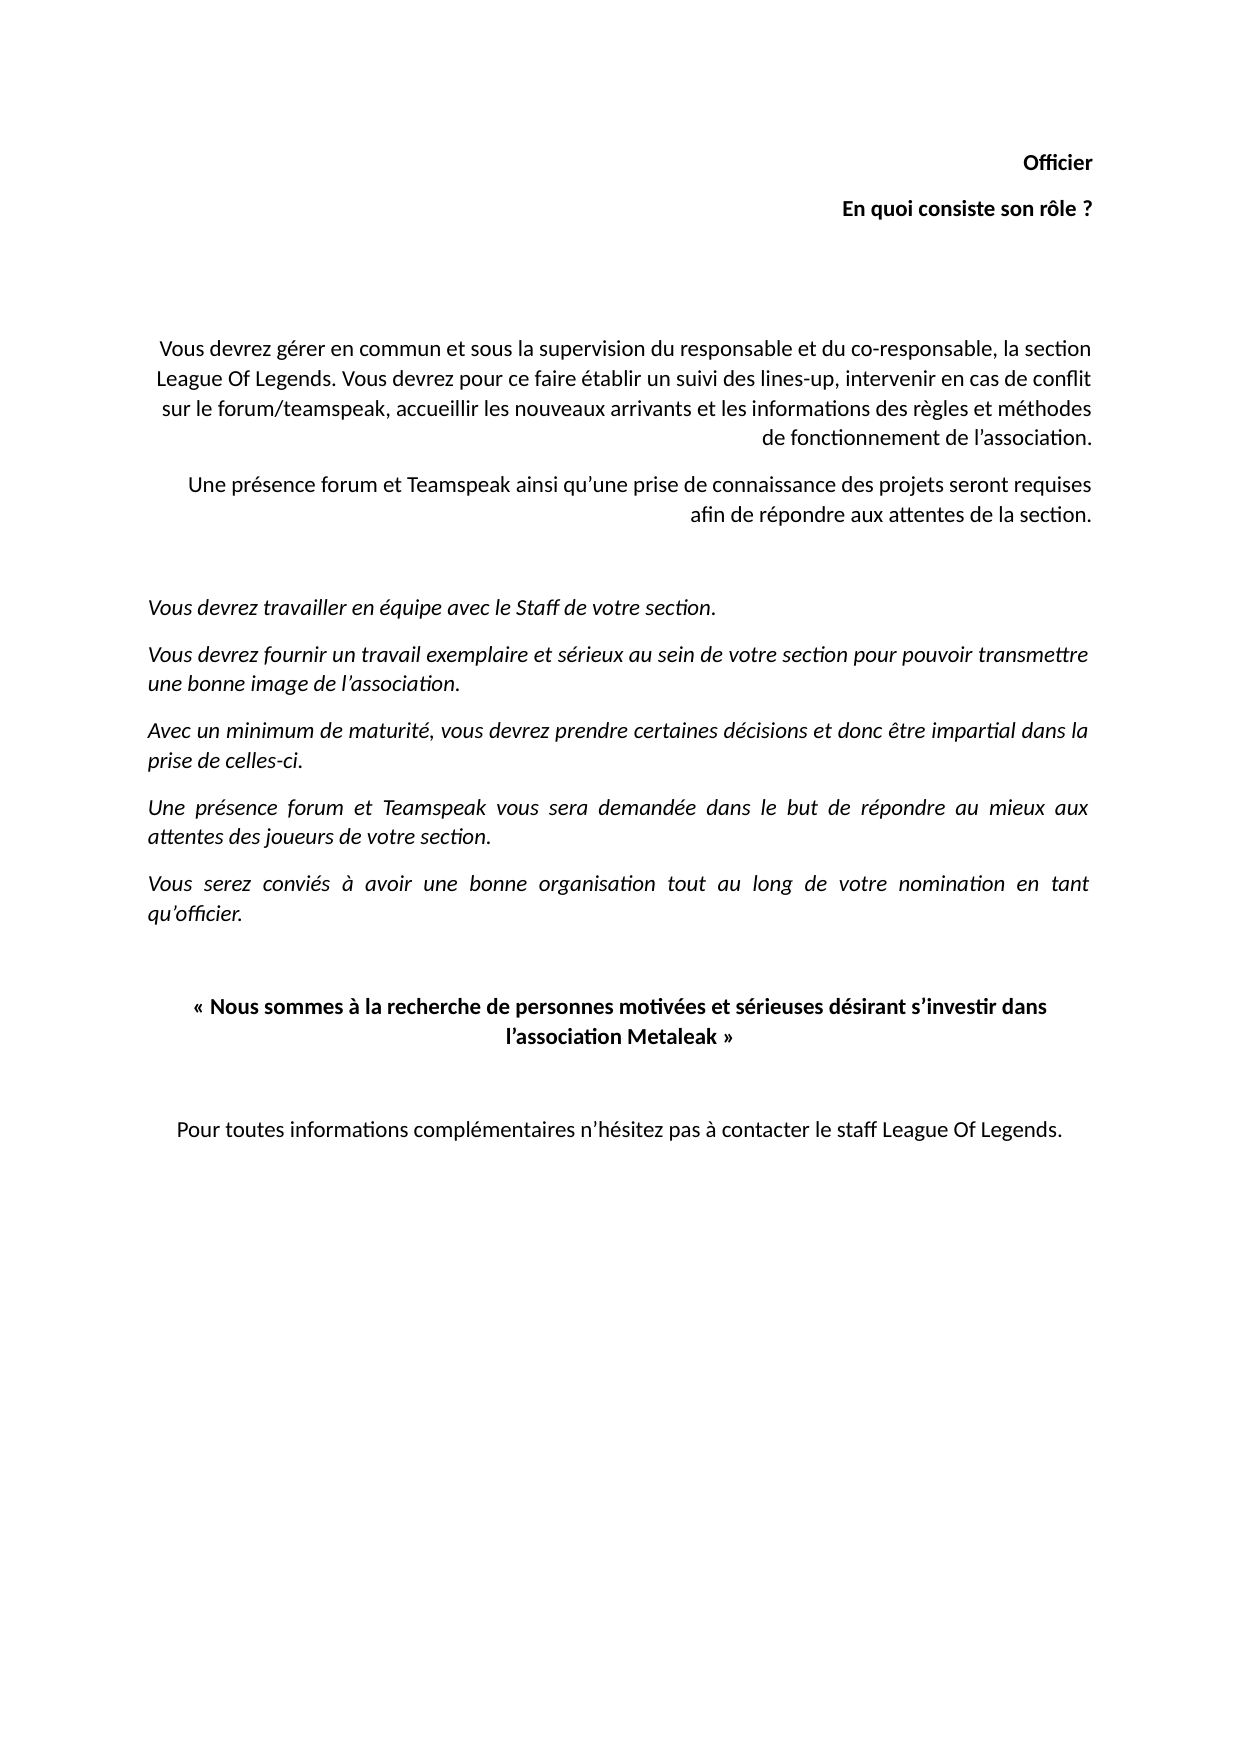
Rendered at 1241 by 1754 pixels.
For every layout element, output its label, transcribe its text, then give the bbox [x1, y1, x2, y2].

text En quoi consiste son rôle ? [148, 194, 1093, 222]
text « Nous sommes à la recherche de personnes motivées et sérieuses désirant s’investir dans l’association Metaleak » [148, 992, 1093, 1050]
text Une présence forum et Teamspeak vous sera demandée dans le but de répondre au mieux aux attentes des joueurs de votre section. [148, 793, 1093, 851]
text Avec un minimum de maturité, vous devrez prendre certaines décisions et donc être impartial dans la prise de celles-ci. [148, 716, 1093, 774]
text Vous devrez travailler en équipe avec le Staff de votre section. [148, 593, 1093, 621]
text Vous devrez gérer en commun et sous la supervision du responsable et du co-responsable, la section League Of Legends. Vous devrez pour ce faire établir un suivi des lines-up, intervenir en cas de conflit sur le forum/teamspeak, accueillir les nouveaux arrivants et les informations des règles et méthodes de fonctionnement de l’association. [148, 334, 1093, 452]
text Pour toutes informations complémentaires n’hésitez pas à contacter le staff League Of Legends. [148, 1115, 1093, 1143]
text Vous serez conviés à avoir une bonne organisation tout au long de votre nomination en tant qu’officier. [148, 869, 1093, 927]
text Vous devrez fournir un travail exemplaire et sérieux au sein de votre section pour pouvoir transmettre une bonne image de l’association. [148, 640, 1093, 698]
text Une présence forum et Teamspeak ainsi qu’une prise de connaissance des projets seront requises afin de répondre aux attentes de la section. [148, 470, 1093, 528]
text Officier [148, 148, 1093, 176]
